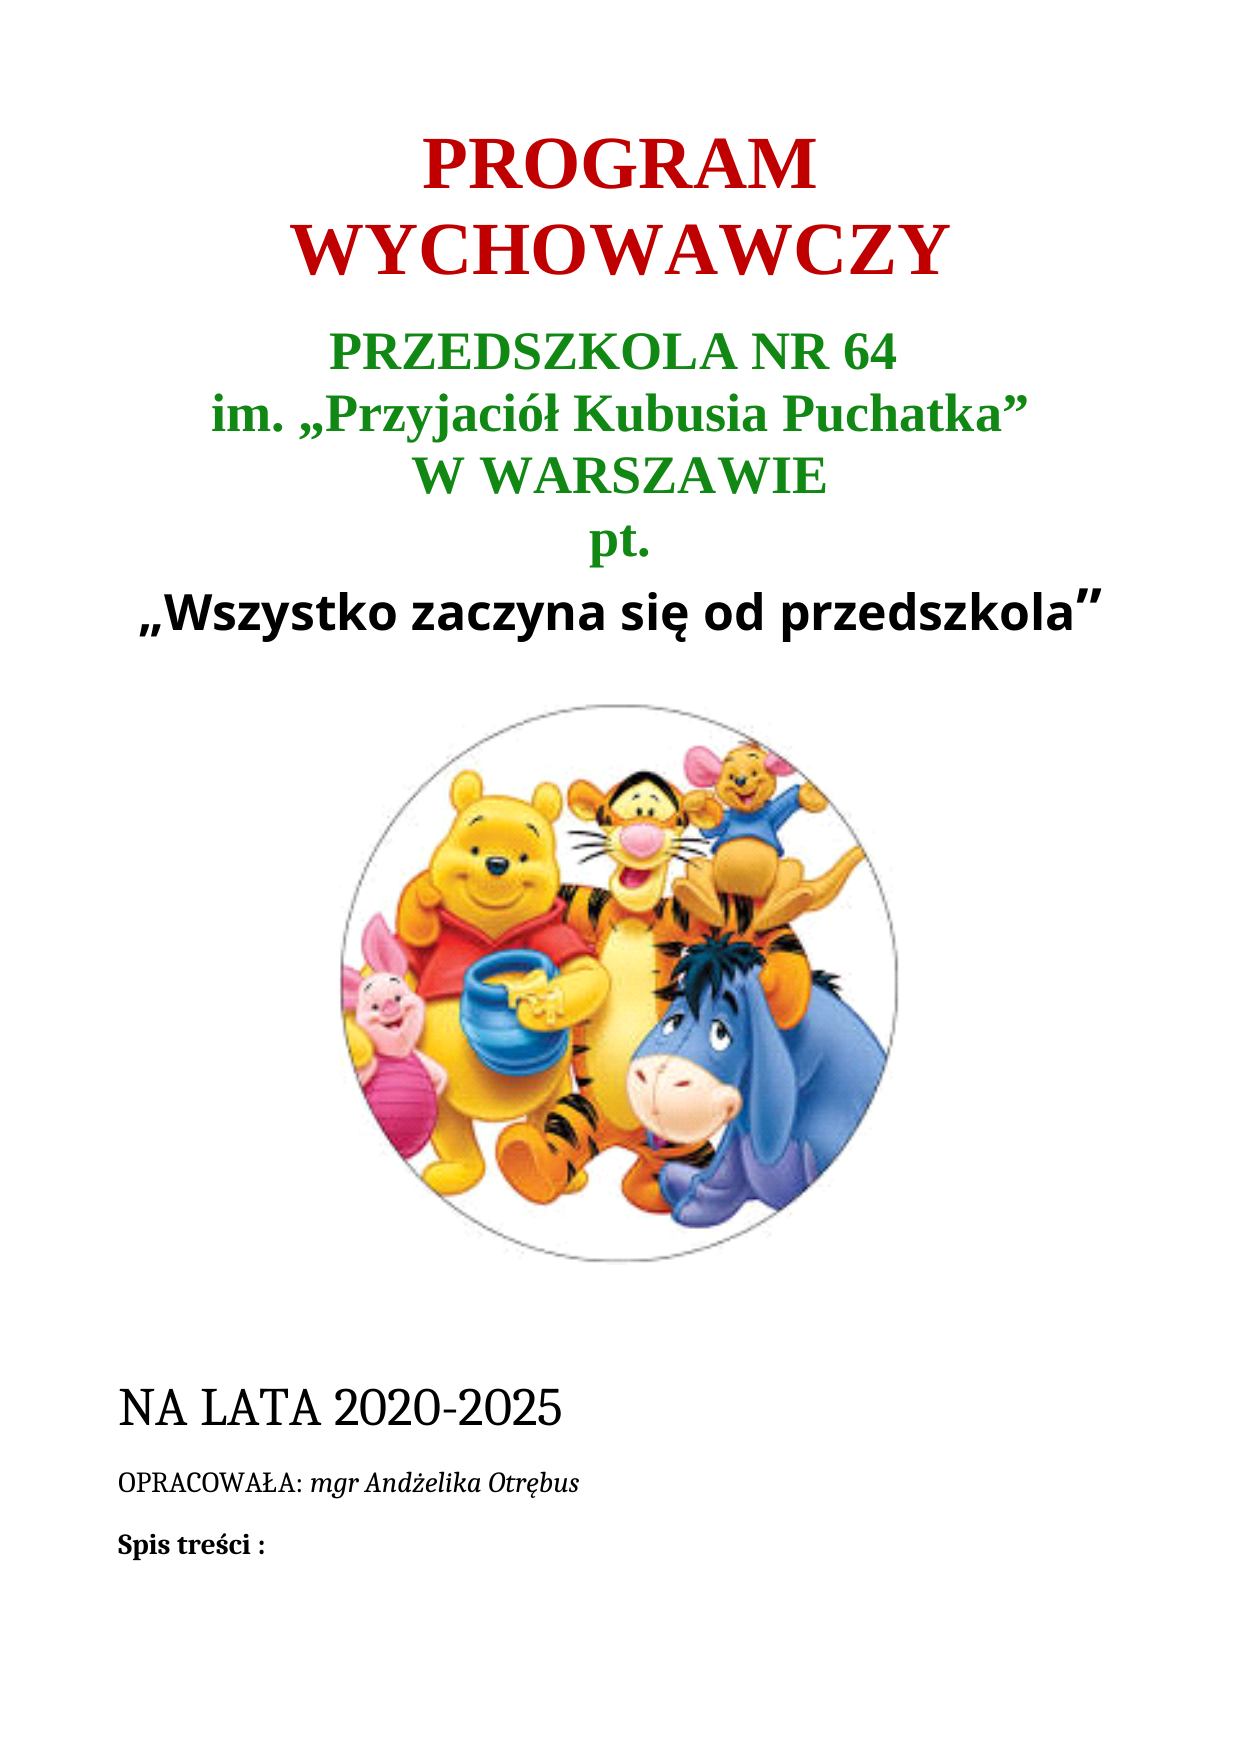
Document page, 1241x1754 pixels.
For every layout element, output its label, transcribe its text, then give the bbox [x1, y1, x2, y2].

text NA LATA 2020-2025 [118, 1376, 1122, 1439]
text Spis treści : [118, 1528, 1122, 1562]
text PROGRAM WYCHOWAWCZY [118, 118, 1122, 291]
text pt. [118, 506, 1122, 568]
text OPRACOWAŁA: mgr Andżelika Otrębus [118, 1467, 1122, 1500]
text „Wszystko zaczyna się od przedszkola” [118, 568, 1122, 647]
text PRZEDSZKOLA NR 64 [118, 319, 1122, 381]
text im. „Przyjaciół Kubusia Puchatka” W WARSZAWIE [118, 381, 1122, 506]
